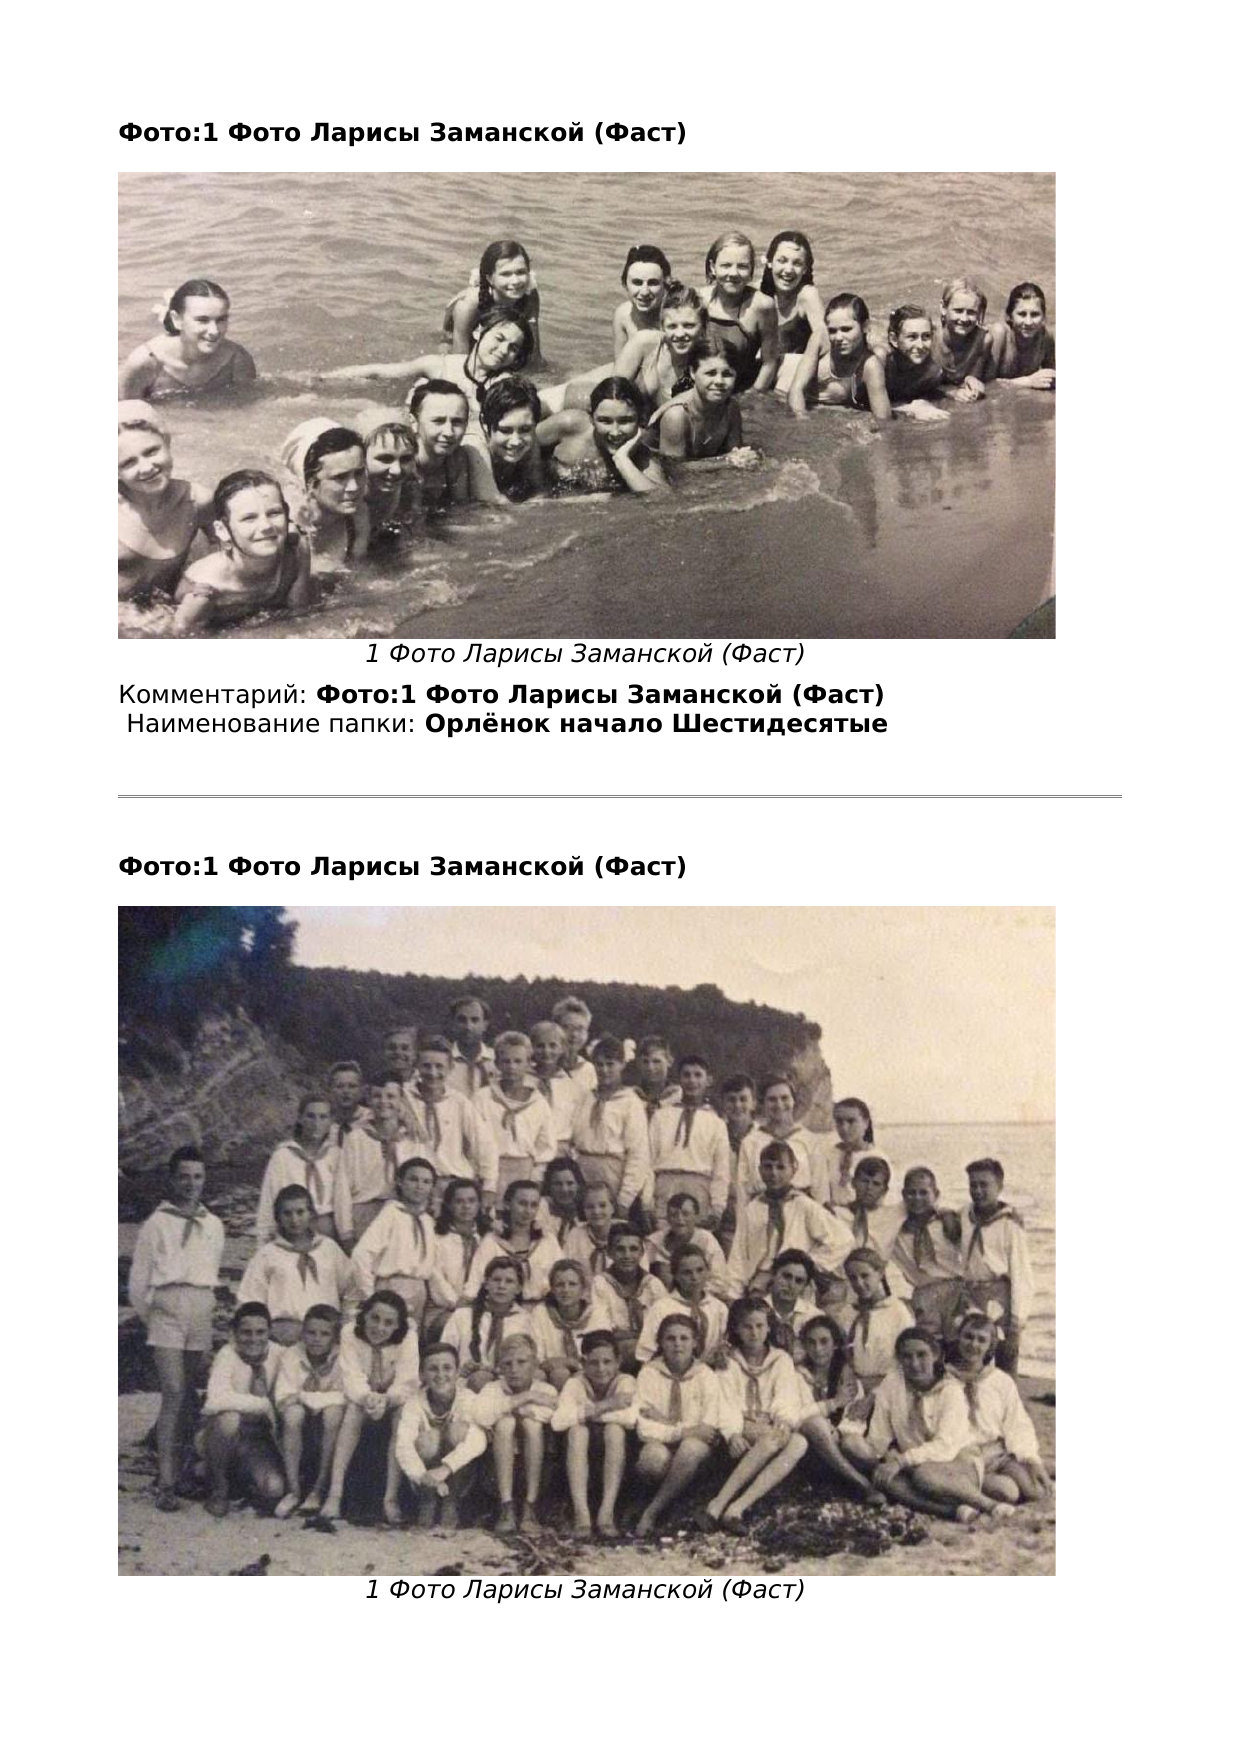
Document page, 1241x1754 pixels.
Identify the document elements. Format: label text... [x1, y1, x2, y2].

text 1 Фото Ларисы Заманской (Фаст) [118, 639, 1056, 668]
subtitle Фото:1 Фото Ларисы Заманской (Фаст) [118, 118, 1122, 147]
text Комментарий: Фото:1 Фото Ларисы Заманской (Фаст) Наименование папки: Орлёнок начало Шестидесятые [118, 680, 1122, 768]
text 1 Фото Ларисы Заманской (Фаст) [118, 1576, 1056, 1605]
subtitle Фото:1 Фото Ларисы Заманской (Фаст) [118, 852, 1122, 881]
picture [118, 906, 1056, 1576]
picture [118, 172, 1056, 639]
